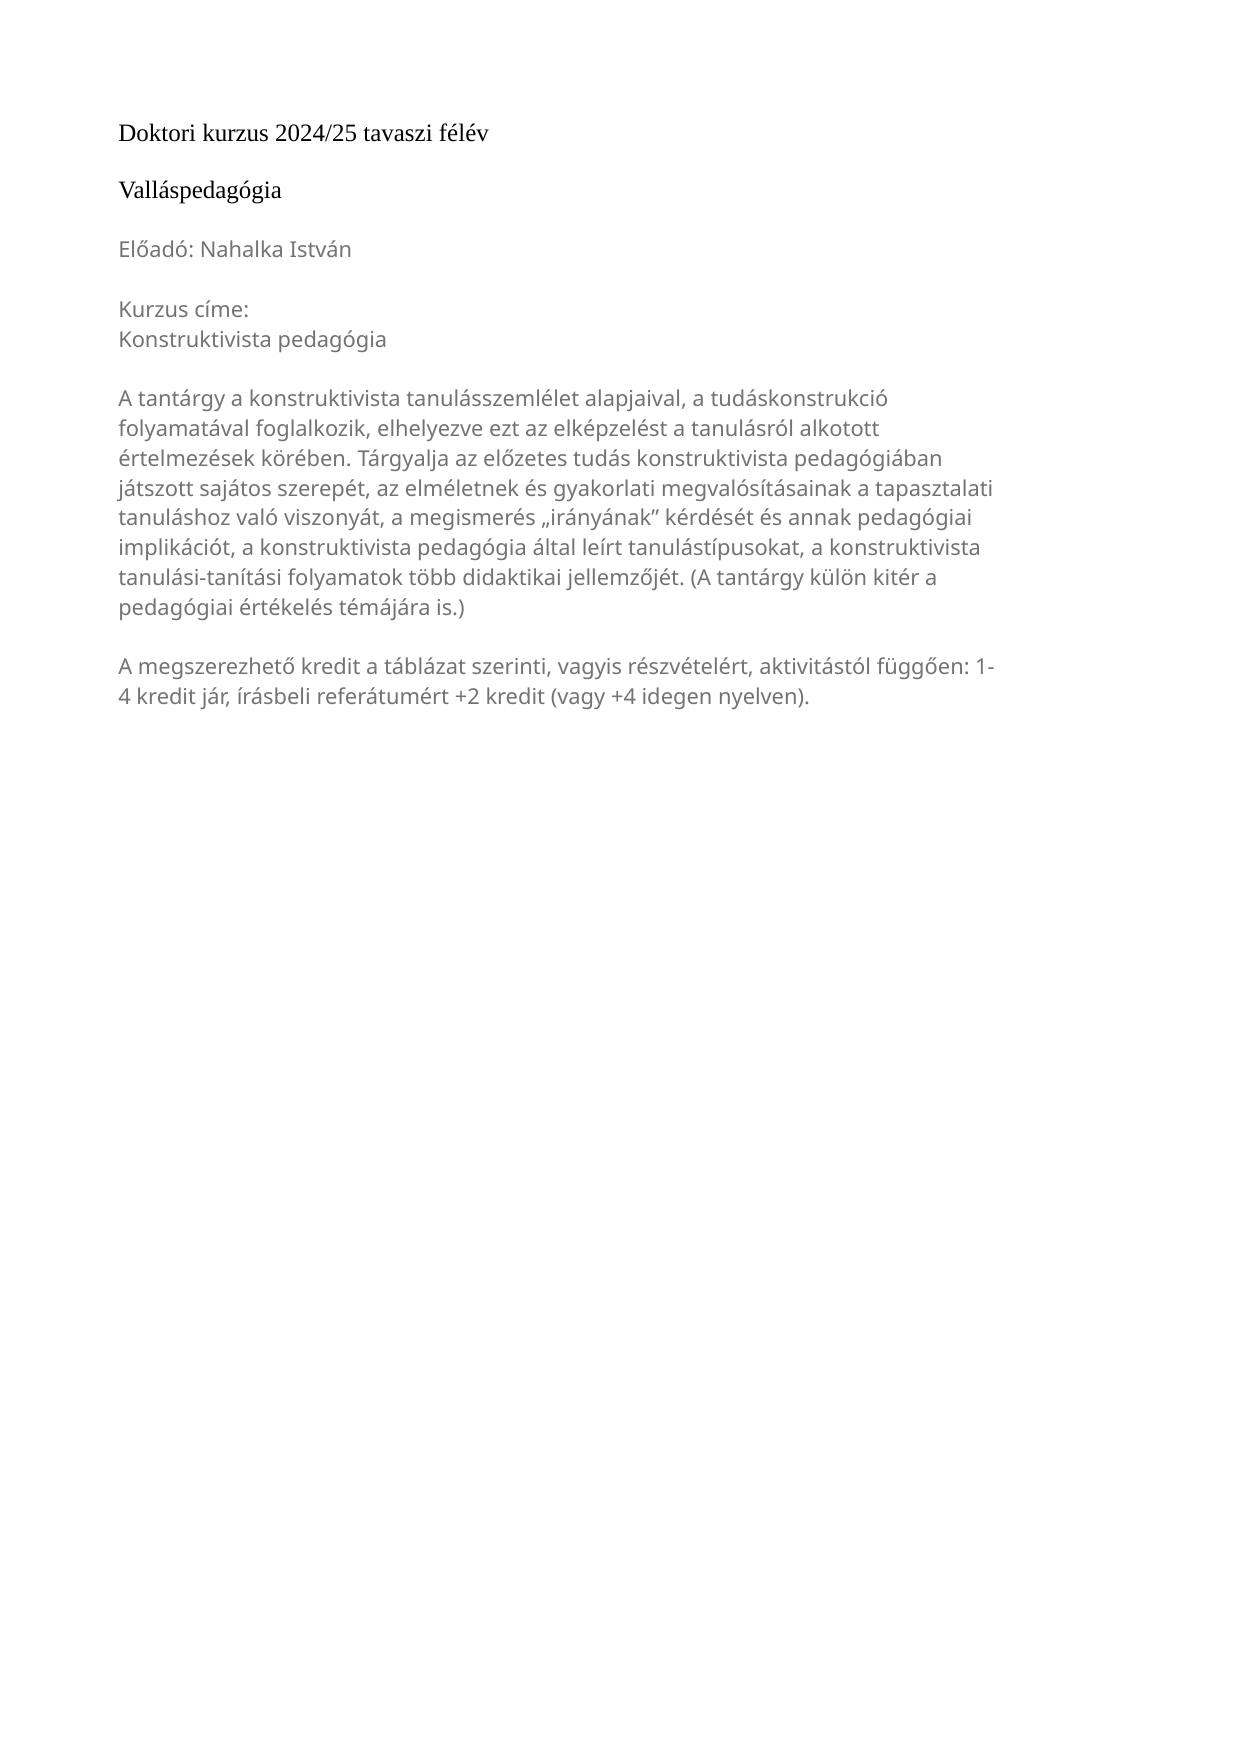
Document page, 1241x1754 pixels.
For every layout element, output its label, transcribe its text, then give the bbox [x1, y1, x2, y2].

text Előadó: Nahalka István [118, 234, 1004, 264]
text Konstruktivista pedagógia [118, 323, 1004, 353]
text A megszerezhető kredit a táblázat szerinti, vagyis részvételért, aktivitástól függően: 1-4 kredit jár, írásbeli referátumért +2 kredit (vagy +4 idegen nyelven). [118, 651, 1004, 711]
text Kurzus címe: [118, 294, 1004, 323]
text Valláspedagógia [118, 176, 1122, 204]
text Doktori kurzus 2024/25 tavaszi félév [118, 118, 1122, 147]
text A tantárgy a konstruktivista tanulásszemlélet alapjaival, a tudáskonstrukció folyamatával foglalkozik, elhelyezve ezt az elképzelést a tanulásról alkotott értelmezések körében. Tárgyalja az előzetes tudás konstruktivista pedagógiában játszott sajátos szerepét, az elméletnek és gyakorlati megvalósításainak a tapasztalati tanuláshoz való viszonyát, a megismerés „irányának” kérdését és annak pedagógiai implikációt, a konstruktivista pedagógia által leírt tanulástípusokat, a konstruktivista tanulási-tanítási folyamatok több didaktikai jellemzőjét. (A tantárgy külön kitér a pedagógiai értékelés témájára is.) [118, 383, 1004, 621]
